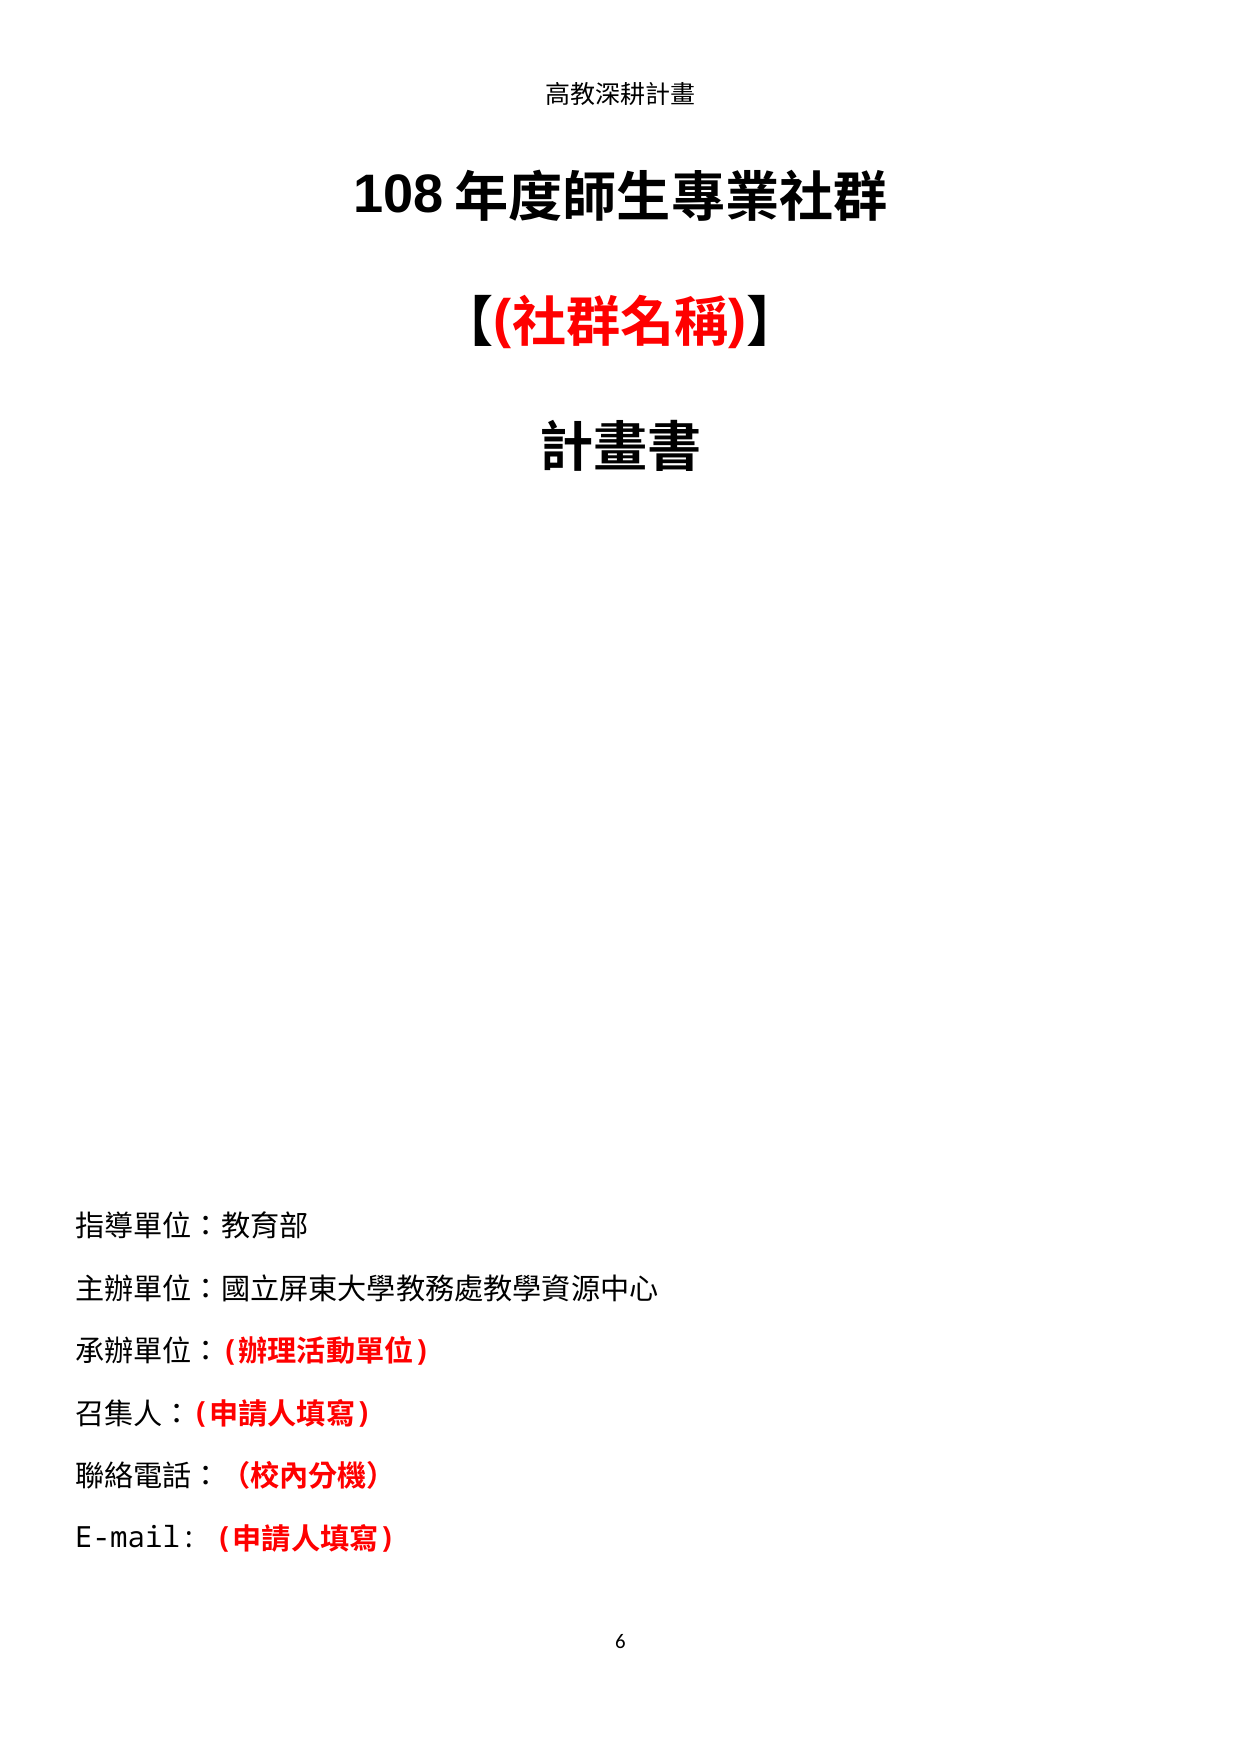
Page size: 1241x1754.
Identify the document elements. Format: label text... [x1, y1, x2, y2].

text 承辦單位：(辦理活動單位) [75, 1307, 1165, 1370]
text 【(社群名稱)】 [75, 245, 1165, 370]
text 計畫書 [75, 370, 1165, 495]
text 指導單位：教育部 [75, 1182, 1165, 1245]
text 聯絡電話：（校內分機） [75, 1432, 1165, 1495]
text 主辦單位：國立屏東大學教務處教學資源中心 [75, 1245, 1165, 1307]
text 召集人：(申請人填寫) [75, 1370, 1165, 1432]
text 108年度師生專業社群 [75, 120, 1165, 245]
text E-mail: (申請人填寫) [75, 1495, 1165, 1557]
